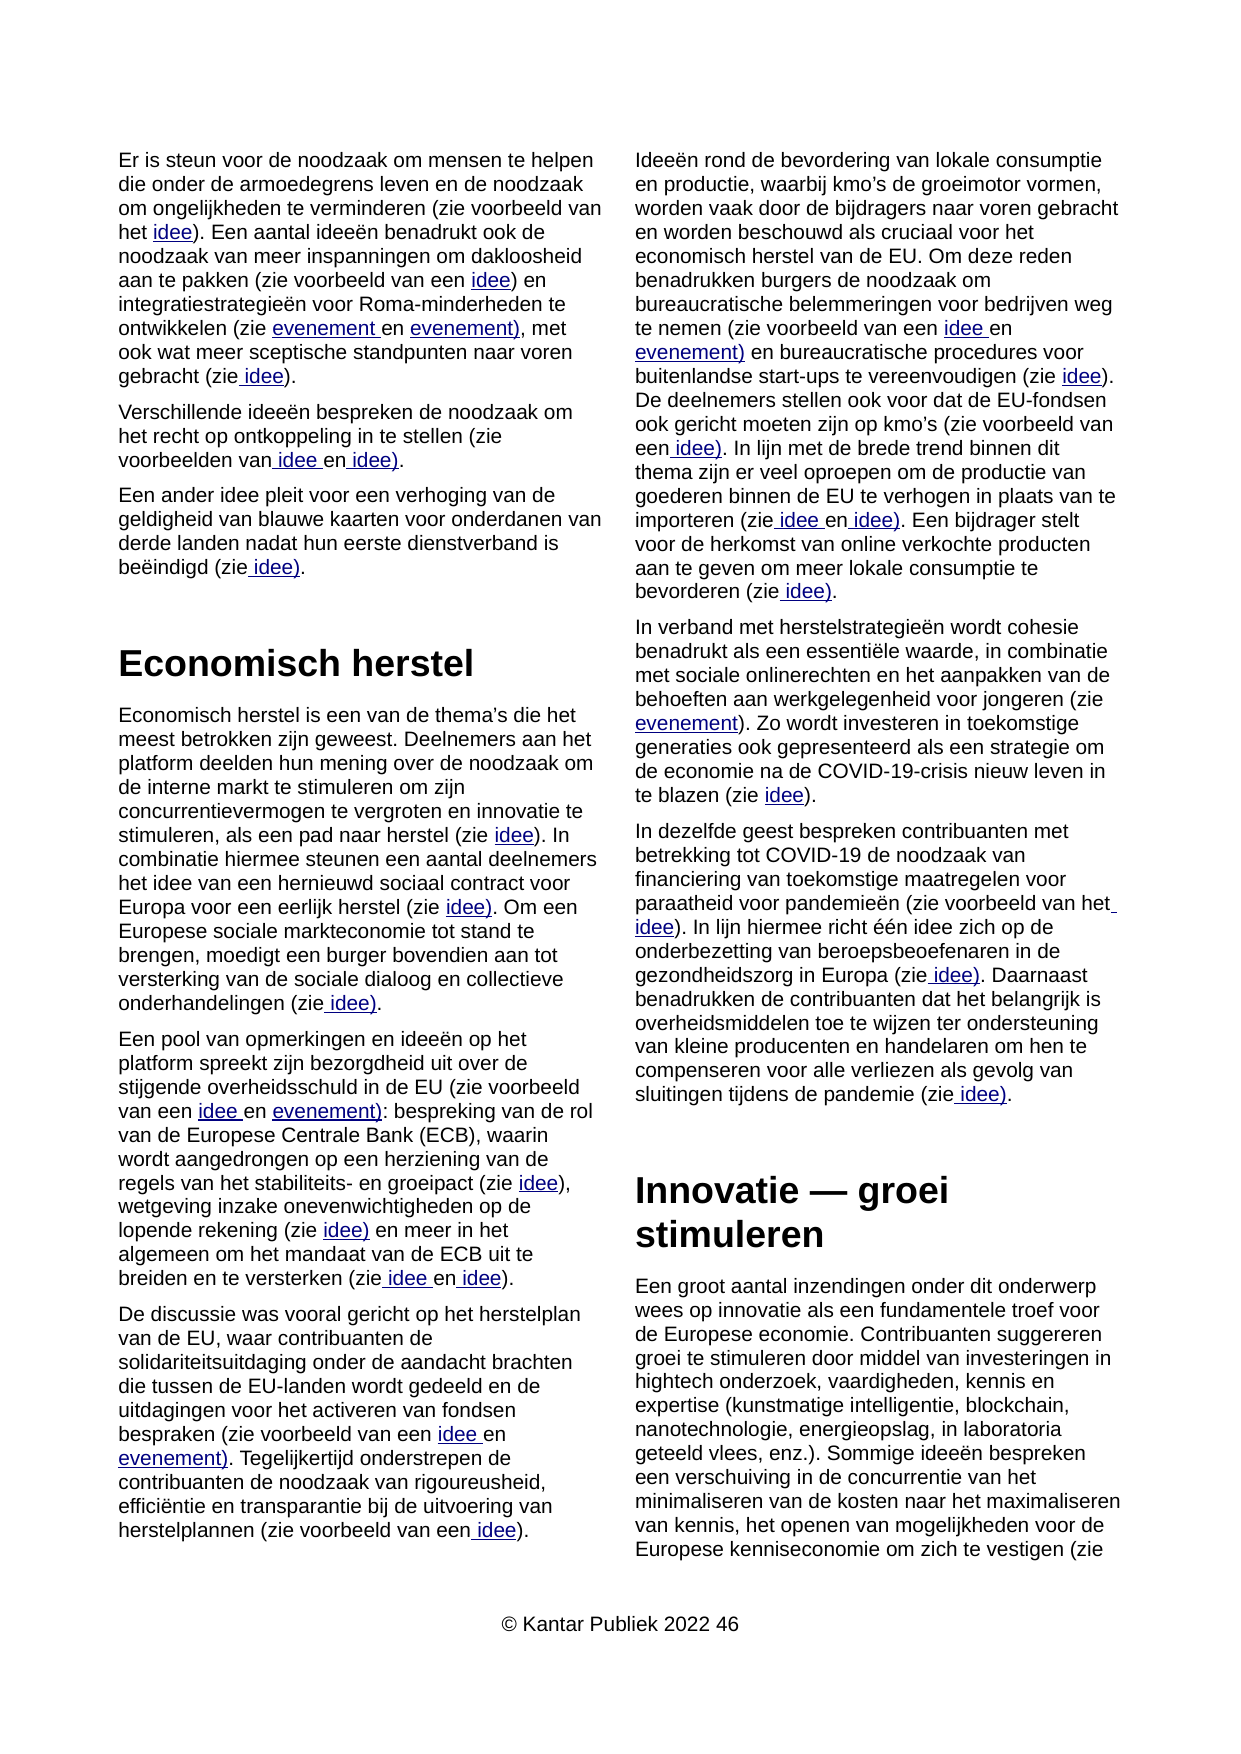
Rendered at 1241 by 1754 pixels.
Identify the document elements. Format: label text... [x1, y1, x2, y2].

text Een groot aantal inzendingen onder dit onderwerp wees op innovatie als een fundamentele troef voor de Europese economie. Contribuanten suggereren groei te stimuleren door middel van investeringen in hightech onderzoek, vaardigheden, kennis en expertise (kunstmatige intelligentie, blockchain, nanotechnologie, energieopslag, in laboratoria geteeld vlees, enz.). Sommige ideeën bespreken een verschuiving in de concurrentie van het minimaliseren van de kosten naar het maximaliseren van kennis, het openen van mogelijkheden voor de Europese kenniseconomie om zich te vestigen (zie [635, 1273, 1122, 1561]
text Ideeën rond de bevordering van lokale consumptie en productie, waarbij kmo’s de groeimotor vormen, worden vaak door de bijdragers naar voren gebracht en worden beschouwd als cruciaal voor het economisch herstel van de EU. Om deze reden benadrukken burgers de noodzaak om bureaucratische belemmeringen voor bedrijven weg te nemen (zie voorbeeld van een idee en evenement) en bureaucratische procedures voor buitenlandse start-ups te vereenvoudigen (zie idee). De deelnemers stellen ook voor dat de EU-fondsen ook gericht moeten zijn op kmo’s (zie voorbeeld van een idee). In lijn met de brede trend binnen dit thema zijn er veel oproepen om de productie van goederen binnen de EU te verhogen in plaats van te importeren (zie idee en idee). Een bijdrager stelt voor de herkomst van online verkochte producten aan te geven om meer lokale consumptie te bevorderen (zie idee). [635, 148, 1122, 603]
text Een pool van opmerkingen en ideeën op het platform spreekt zijn bezorgdheid uit over de stijgende overheidsschuld in de EU (zie voorbeeld van een idee en evenement): bespreking van de rol van de Europese Centrale Bank (ECB), waarin wordt aangedrongen op een herziening van de regels van het stabiliteits- en groeipact (zie idee), wetgeving inzake onevenwichtigheden op de lopende rekening (zie idee) en meer in het algemeen om het mandaat van de ECB uit te breiden en te versterken (zie idee en idee). [118, 1027, 605, 1290]
text In verband met herstelstrategieën wordt cohesie benadrukt als een essentiële waarde, in combinatie met sociale onlinerechten en het aanpakken van de behoeften aan werkgelegenheid voor jongeren (zie evenement). Zo wordt investeren in toekomstige generaties ook gepresenteerd als een strategie om de economie na de COVID-19-crisis nieuw leven in te blazen (zie idee). [635, 615, 1122, 807]
text Er is steun voor de noodzaak om mensen te helpen die onder de armoedegrens leven en de noodzaak om ongelijkheden te verminderen (zie voorbeeld van het idee). Een aantal ideeën benadrukt ook de noodzaak van meer inspanningen om dakloosheid aan te pakken (zie voorbeeld van een idee) en integratiestrategieën voor Roma-minderheden te ontwikkelen (zie evenement en evenement), met ook wat meer sceptische standpunten naar voren gebracht (zie idee). [118, 148, 605, 388]
text Economisch herstel is een van de thema’s die het meest betrokken zijn geweest. Deelnemers aan het platform deelden hun mening over de noodzaak om de interne markt te stimuleren om zijn concurrentievermogen te vergroten en innovatie te stimuleren, als een pad naar herstel (zie idee). In combinatie hiermee steunen een aantal deelnemers het idee van een hernieuwd sociaal contract voor Europa voor een eerlijk herstel (zie idee). Om een Europese sociale markteconomie tot stand te brengen, moedigt een burger bovendien aan tot versterking van de sociale dialoog en collectieve onderhandelingen (zie idee). [118, 703, 605, 1015]
text Een ander idee pleit voor een verhoging van de geldigheid van blauwe kaarten voor onderdanen van derde landen nadat hun eerste dienstverband is beëindigd (zie idee). [118, 483, 605, 579]
text Verschillende ideeën bespreken de noodzaak om het recht op ontkoppeling in te stellen (zie voorbeelden van idee en idee). [118, 399, 605, 471]
subtitle Innovatie — groei stimuleren [635, 1169, 1122, 1255]
text De discussie was vooral gericht op het herstelplan van de EU, waar contribuanten de solidariteitsuitdaging onder de aandacht brachten die tussen de EU-landen wordt gedeeld en de uitdagingen voor het activeren van fondsen bespraken (zie voorbeeld van een idee en evenement). Tegelijkertijd onderstrepen de contribuanten de noodzaak van rigoureusheid, efficiëntie en transparantie bij de uitvoering van herstelplannen (zie voorbeeld van een idee). [118, 1302, 605, 1542]
text In dezelfde geest bespreken contribuanten met betrekking tot COVID-19 de noodzaak van financiering van toekomstige maatregelen voor paraatheid voor pandemieën (zie voorbeeld van het idee). In lijn hiermee richt één idee zich op de onderbezetting van beroepsbeoefenaren in de gezondheidszorg in Europa (zie idee). Daarnaast benadrukken de contribuanten dat het belangrijk is overheidsmiddelen toe te wijzen ter ondersteuning van kleine producenten en handelaren om hen te compenseren voor alle verliezen als gevolg van sluitingen tijdens de pandemie (zie idee). [635, 819, 1122, 1106]
subtitle Economisch herstel [118, 642, 605, 685]
